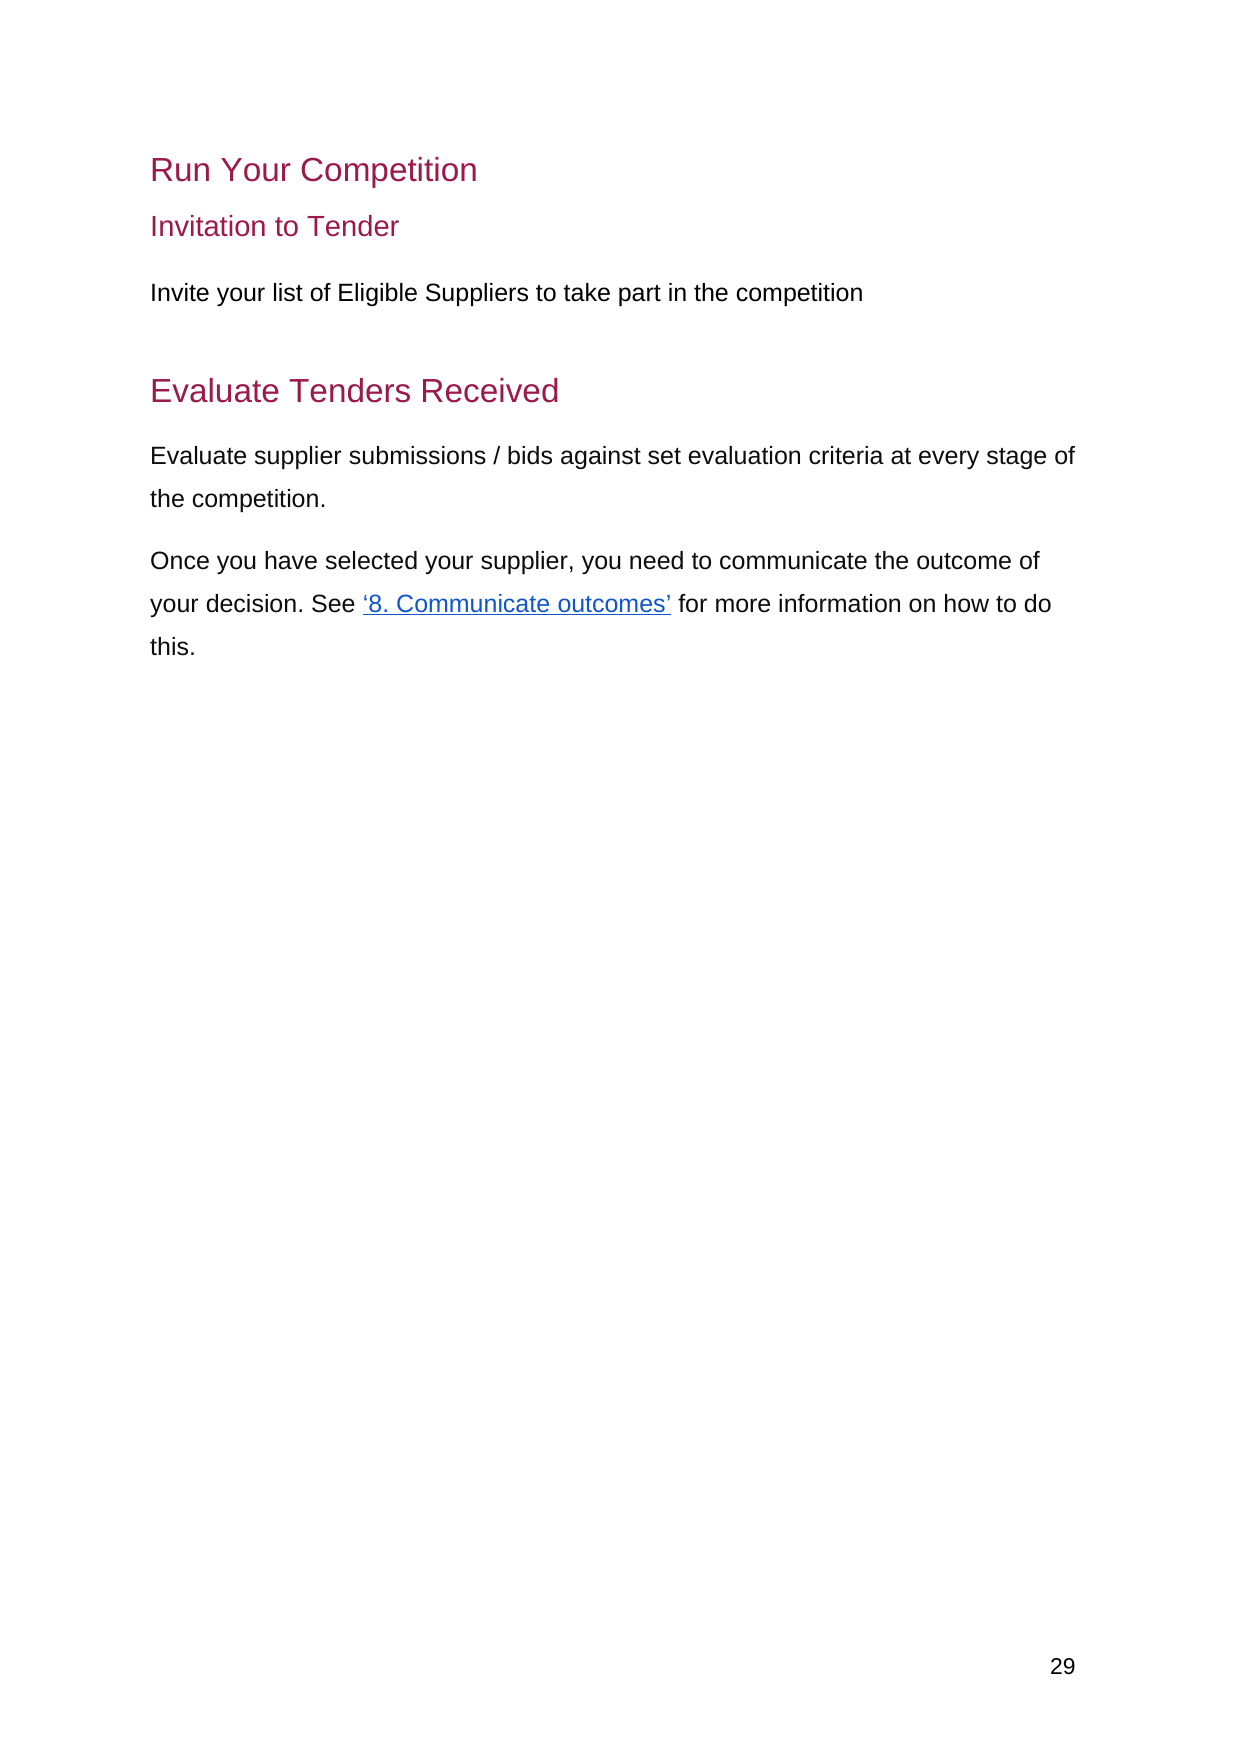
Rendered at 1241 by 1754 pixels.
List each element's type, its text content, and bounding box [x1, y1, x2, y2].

subtitle Invitation to Tender [150, 209, 1090, 243]
subtitle Evaluate Tenders Received [150, 371, 1090, 409]
text Invite your list of Eligible Suppliers to take part in the competition [150, 278, 1090, 307]
text Evaluate supplier submissions / bids against set evaluation criteria at every stage of the competition. [150, 441, 1090, 513]
text Once you have selected your supplier, you need to communicate the outcome of your decision. See ‘8. Communicate outcomes’ for more information on how to do this. [150, 546, 1090, 661]
subtitle Run Your Competition [150, 150, 1090, 188]
